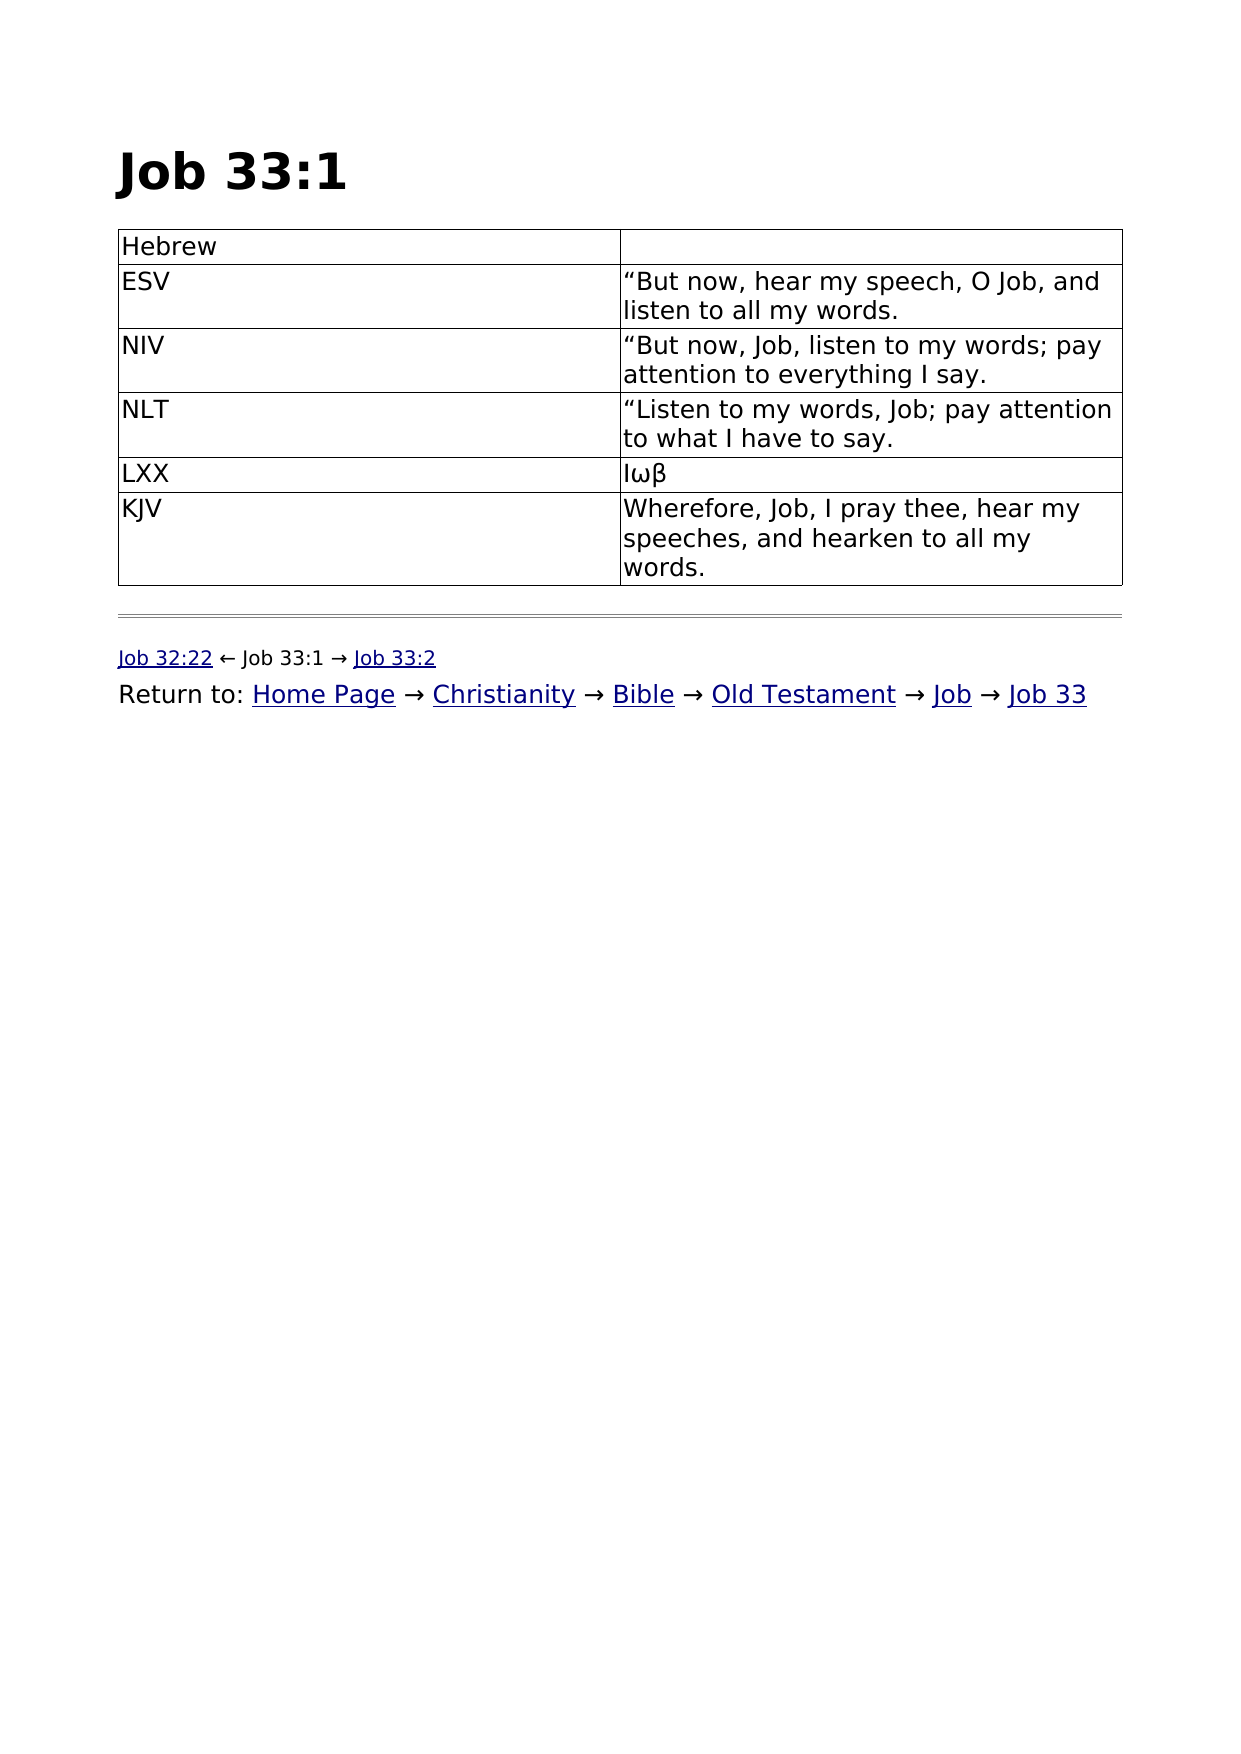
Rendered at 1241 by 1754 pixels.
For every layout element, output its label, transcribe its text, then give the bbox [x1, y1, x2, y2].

subtitle Job 33:1 [118, 143, 1122, 201]
table_cell “But now, Job, listen to my words; pay attention to everything I say. [621, 329, 1122, 392]
table_cell ESV [119, 265, 620, 328]
table_header [621, 230, 1122, 264]
table_cell Ιωβ [621, 458, 1122, 492]
table_cell “Listen to my words, Job; pay attention to what I have to say. [621, 393, 1122, 457]
table_cell “But now, hear my speech, O Job, and listen to all my words. [621, 265, 1122, 328]
text Job 32:22 ← Job 33:1 → Job 33:2 [118, 646, 1122, 680]
table_cell KJV [119, 493, 620, 585]
table_cell NLT [119, 393, 620, 457]
table_cell NIV [119, 329, 620, 392]
table_cell Wherefore, Job, I pray thee, hear my speeches, and hearken to all my words. [621, 493, 1122, 585]
table_cell LXX [119, 458, 620, 492]
table_header Hebrew [119, 230, 620, 264]
text Return to: Home Page → Christianity → Bible → Old Testament → Job → Job 33 [118, 680, 1122, 709]
